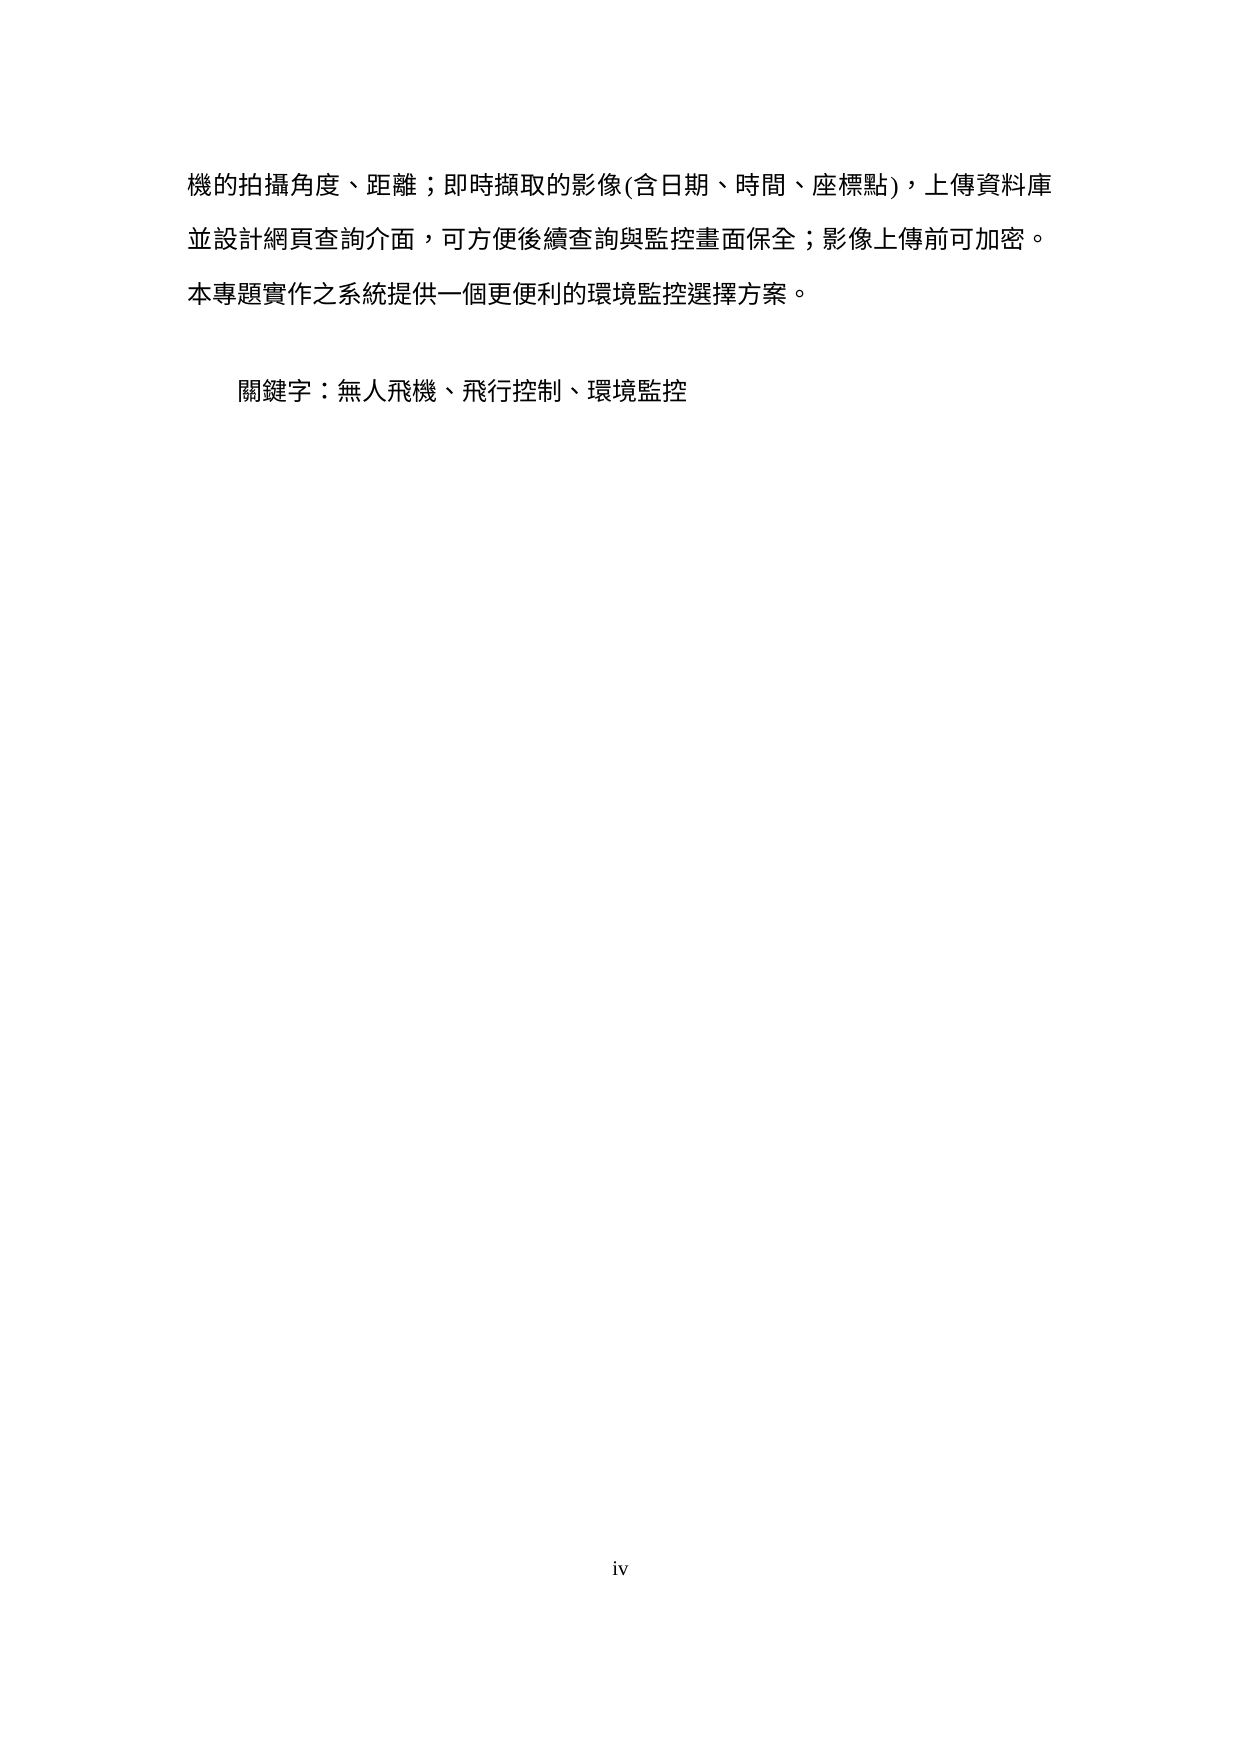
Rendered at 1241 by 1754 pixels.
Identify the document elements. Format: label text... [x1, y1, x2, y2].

text 關鍵字：無人飛機、飛行控制、環境監控 [187, 372, 1053, 408]
text 由於寬頻網路建置、資訊壓縮技術與處理器運算速度的快速發展，遠端監視系統使用技術日益成熟，並大量運用於日常生活中，提供環境監控、居家保全等功能。目前環境監視系統大都架設固定式攝影機進行拍攝，經過資料壓縮後儲存於本地電腦的硬碟中或經由網路傳送到遠端伺服器。由於固定式攝影機會受限於拍攝地點、高度的限制，場地架設與或環境限制因素也使得許多場域無法迅速執行有效的監控，因此本專題實作一「智慧型監視與飛行控制系統」，使用Parrot AR.Drone四螺旋槳直升機，搭配Android終端裝置與多媒體網頁資料庫，以Android行動終端進行無人飛機之飛行操控與拍攝控制，並將擷取之瞬間畫面影像，寫入多媒體資料庫中。藉由無人飛機的移動，可任意調整攝影機的拍攝角度、距離；即時擷取的影像(含日期、時間、座標點)，上傳資料庫並設計網頁查詢介面，可方便後續查詢與監控畫面保全；影像上傳前可加密。本專題實作之系統提供一個更便利的環境監控選擇方案。 [187, 165, 1053, 310]
